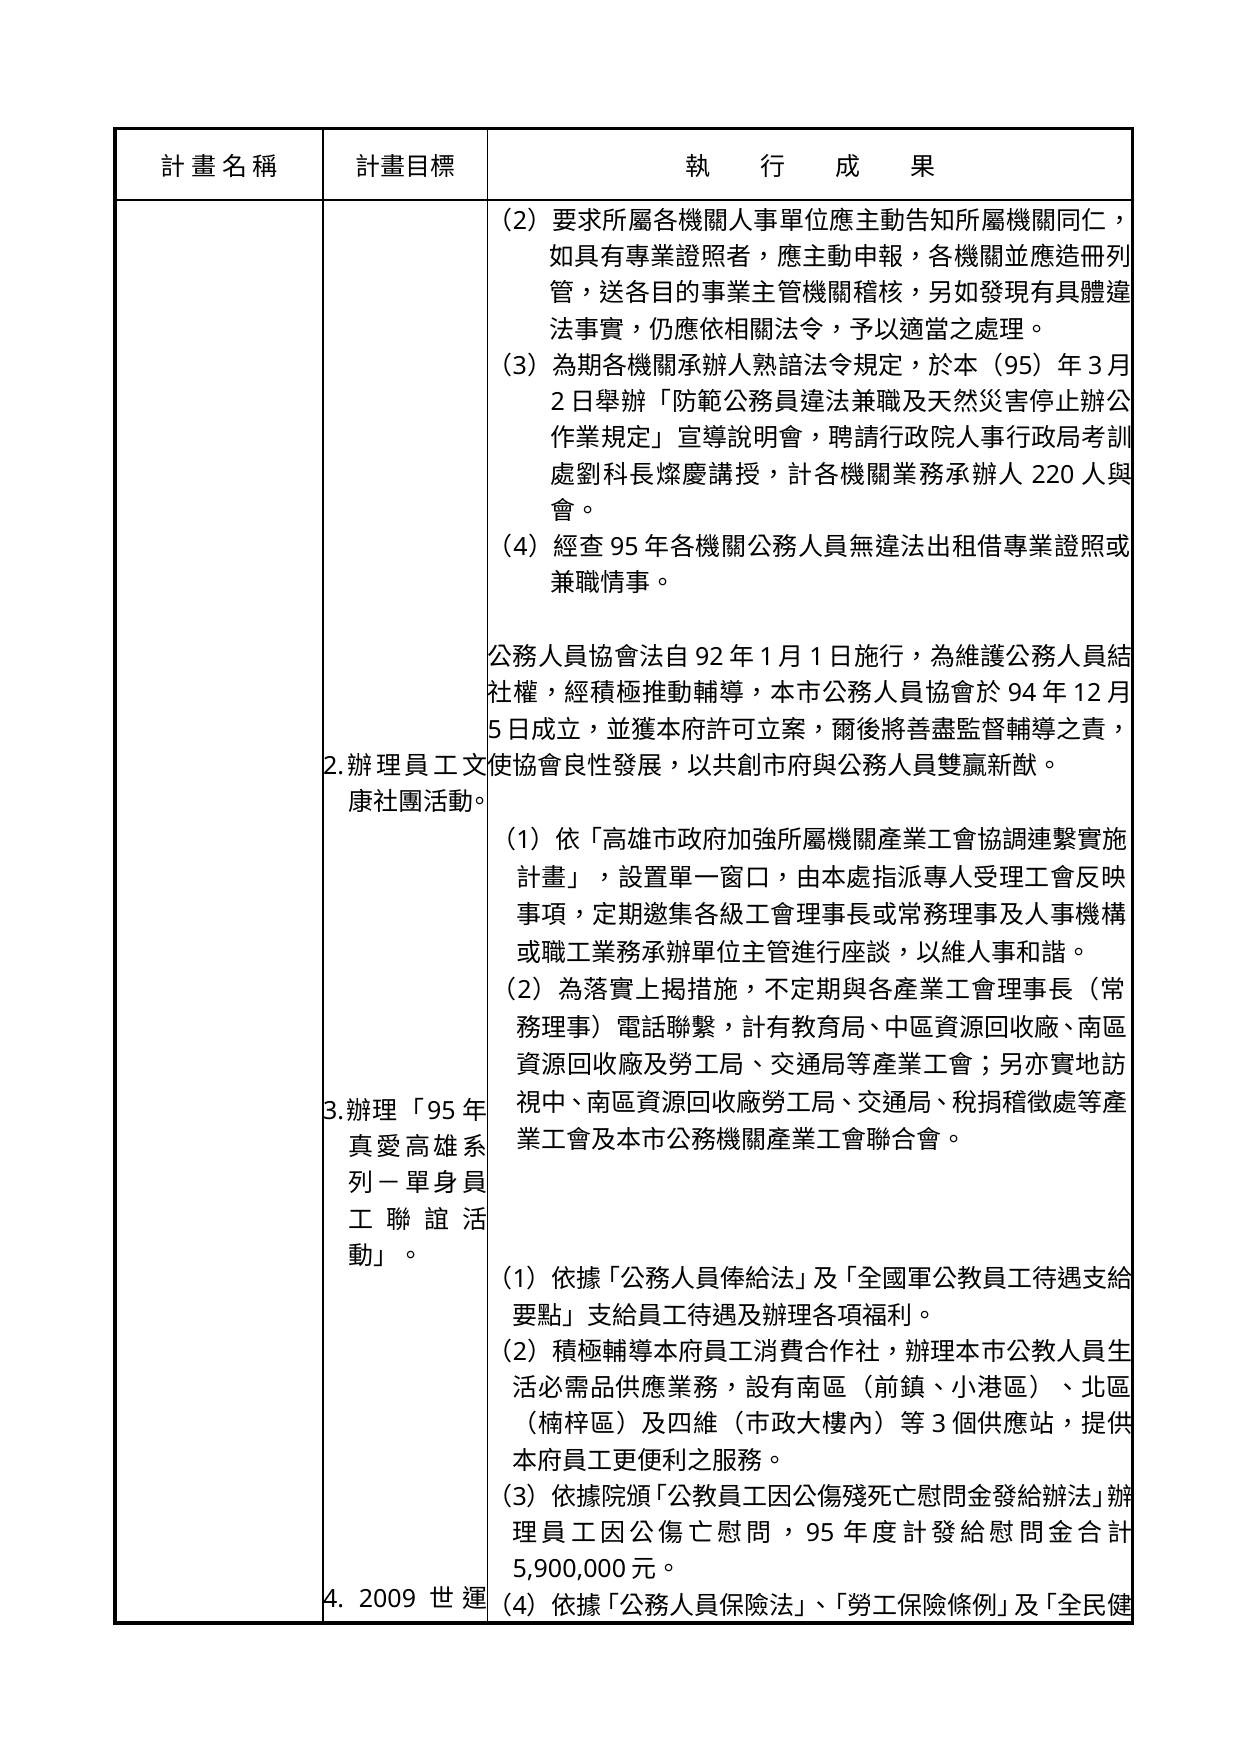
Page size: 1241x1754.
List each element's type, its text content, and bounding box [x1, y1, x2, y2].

table_cell 1.賡續組織整簡。 2.推動員額精簡。  3貫徹「各級行政機關、公立學校超額工友（含技工、駕駛）處理原則」。 1.全面擴大業務委外。  宣導及推動行政法人化 推動公務人力資本衡量制度 1.宣達人事法令鬆綁政策，增進行政效能。 2.強化行政院所屬各級機關人事機構人事專業網。 3.確實執行人事主管職期輪調。 4.提高人事人員素質。 5.人事人員陞遷獎懲公開。 6.強化人事人員專業能力。  7加強推動顧客導向之人事服務。 1.考用合一，依法用人，內陞外補並重。 2.建立優良陞遷環境，期人與事密切配合。 3.加強拔擢績優女性擔任主管。 4.續執行定額進用身心障礙人員及原住民。 5.管理約聘僱人員。 6逐年提列須具英語資格職務。 配合各機關用人需要適時分發考試及格人員。 辦理年度國家考試南部考區試務工作。 1.推動終身學習，型塑學習型政府。 1.運用多元學習管道，厚植公務人員英語能力。 2.成立外事窗口提升行政效能。 辦理市政經營創意工作坊，凝聚市政發展願景。 提振公務人員士氣。 1.覈實辦理獎懲。 2.選拔模範公務人員。 3.選拔績優職工。 4.請頒公教人員服務獎章。 5.請頒政務首長功績獎章。 6.頒發資深績優工友服務獎狀。 1.結合績效落實考績。 2.責成各級主管人員加強對府屬員工之考核 3.暢通申訴管道，保障公務人員權益。 4.維護兩性工作平等營造優質工作環境。 5.防止公務員違法出租（借）專業證照或兼職等情事。 1.輔導本市公務人員協會健全運作。 2.設置單一窗口，由專人受理工（協）會反映事項。 1.增進員工待遇福利。 2.辦理員工文康社團活動。 3.辦理「95年真愛高雄系列－單身員工聯誼活動」。 4. 2009世運會比賽項目－運動舞蹈推廣。 5.本府公教員工千人淨山活動。 6.妥辦員工托育。 7.推動績效獎金制度。 1.辦理退休與資遣。 2.辦理撫卹。 3.發放月退休金。  4.照顧退休人員及在職亡故人員遺族。 1.建立公務人員人事資料。 2.編印職員錄、主管人員名錄。 3.建立人事行政資訊系統。 依據有關法令辦理住宅輔購貸款及急難貸款。 提升員工健康心靈，營造人性關懷組織文化。 提升員工生活品質，維護身心健康。 依據本府公教員工福利互助金結算作業注意事項辦理。 辦理本市公教人員輔助購置住宅貸款 [324, 201, 487, 1621]
table_header 計 畫 名 稱 [117, 130, 322, 199]
table_header 計畫目標 [324, 130, 487, 199]
table_header 執 行 成 果 [488, 130, 1131, 199]
table_cell [117, 201, 322, 1621]
table_cell (1)成立「經濟發展局」及「城市行銷局」： 為因應國家通訊傳播委員會之成立，併同觀光業務之推展，規劃將新聞處轉型為「城市行銷局」，另考量建設局職掌為工、商行政、登記與管理輔導等業務，規劃招商業務併同檢討改制為「經濟發展局」。上開組織變革涉及本府組織自治條例，爰一併檢討研修，本案前依規定程序送請市議會(第6屆)審議，惟尚未完成二讀程序，依「高雄市議會議事規則」第18條第2項規定，應將相關修正草案重行函送市議會(第7屆)審議。 (2)裁撤本市集中支付處併入財政局設科辦理： 本市集中支付業務委託高雄銀行辦理，成效良好，爰檢討將本市集中支付處裁撤併入財政局成立第五科，該處現有人力36人，裁撤後於財政局第五科置9人，其人事管理員及會計員各1人移撥該局人事室及會計室，合計移撥11人(編制員額隨同移撥)。經辦理修正財政局組織規程暨編制表，並同時廢止集中支付處組織規程暨編制表案，自95年7月1日施行，業經考試院95年4月3日考授銓法四字第0952605958號函同意備查。集中支付處其餘超額人力24人（職員13人、職工3人及約僱人員9人），業於95年2月前完成移撥財政局7人、稅捐稽徵處17人(在各受移撥機關編制員額內吸納)。 (3)研議修正本府組織自治條例： 本府本部擬修正恢復為「高雄市政府秘書處」，並統合消保業務，配合成立城市行銷局及經濟發展局一併研議。 (4)研議修正本府所屬9個機關組織規程： A.研議修正本府教育局組織規程，設立「家庭教育中心」： 本府教育局配合市立社會教育館改隸該局，及為符「家庭教育法」第7條第1項及第3項應設置「家庭教育中心」之規定，修正該局與市立社會教育館組織規程暨編制表，設「家庭教育中心」為局內單位，辦理家庭教育事項，並將「社會教育館」列為所屬機關。本案業經考試院同意備查，惟設家庭教育中心為局內單位部份，仍應於下次辦理修編時配合修正為所屬機關。 B.研議修正本府市立社會教育館組織規程暨編制表： 市立社教館改隸教育局，並配合家庭教育中心之成立，減列組員、技士、辦事員各1員，移撥至教育局，編制員額由25員修正為22員，本案刻正辦理報請銓敘部轉陳考試院備查中。 C.研議修正本府文化局組織規程： 所屬機關社會教育館改隸教育局，在總員額內調整內部單位員額配置，修編前編制員額為89員、兼任1員，修編後調整為88員、兼任1員(技佐1員移撥客委會)，本案業經考試院同意備查在案。 D.研議修正本府消防局組織規程： 增設「災害管理科」、「緊急救護科」及「第3救災救護大隊」，並擬增加員額285員，編制員額由現有713員增加為998員。因與本府員額管制「零成長」之規定不合，函請重新檢討在案。 E.研議修正本府工務局下水道工程處組織規程： 擬減列「薦任第八職等」隊長1員，改置為「薦任第八職等至第九職等」副總工程司，並兼任隊長（維護工程隊），刻正依規定報請考試院及本市議會（第6屆）備查中，惟依「高雄市議會議事規則」第18條第2項規定，應將本案重行函送市議會(第7屆)審議。 F.研議修正本府勞工局組織規程暨編制表： 勞工局專責辦理勞工行政業務，其中有關勞工條件、勞工安全衛生、勞工檢查、勞資關係及勞資爭議處理與勞工福利、勞工保險等事項屢有涉法疑義暨法律適用問題，研擬於第二科之職掌，增列「法制」事項。本案業經考試院同意備查。 G.修正本府公教人力發展局組織規程： 擬修正機關名稱為「高雄市政府人力發展局」，並修正調整內部單位名稱及職掌，總員額27員維持不變，本案依規定程序併本府組織自治條例修正案辦理。 H.研議修正本府建設局組織規程暨編制表： 擬轉型為「經濟發展局」，裁撤所屬「高雄市風景區管理所」，風景區管理業務及人力移撥至本府工務局養護工程處，動物園管理業務及人力移撥至教育局；修正調整內部單位職掌，該局第三科漁業業務移撥至海洋局，第五科觀光業務移撥至城市行銷局，並增加辦理本市招商行銷之規劃、管理及投資企劃與輔導、招商資訊蒐集等事項，改制後編制員額由124員修正為104員，減列20員，其中18員移撥至城市行銷局，2員移撥至府本部，本案依規定程序俟本府組織自治條例修正施行後，據以續辦。 I.研議修正本府新聞處組織規程暨編制表： 新增第四科專責推動本市觀光業務，另保留所屬電影圖書館及高雄廣播電台，改制後編制員額由39員修正為57員，新增18員由建設局移撥改置，本案依規定程序俟本府組織自治條例修正施行後，據以續辦。 (5)配合員額配置準則規定，修正海洋局、美術館、勞工育樂中心、博愛職業技能訓練中心、監理處、殯葬管理所、資訊中心等7個機關組織規程暨編制表。 (6)檢討任務編組： 本府共計有112個任務編組，為健全任務編組及組織功能，發揮其應有之行政效率，促請各機關檢討任務編組，95年1月至95年12月計新訂7項，修正13項，廢止2項任務編組。 （1）訂定員額管制措施： 為撙節人事費支出，95年員額成長率仍維持「零成長」，並訂定本府所屬各機關95年度員額管制措施，以94年12月21日高市府人一字第0940061135號函轉各機關照辦，各機關、醫院員額管制，一律不得請增員額；聘僱員額仍維持零成長；技工及工友員額不得新僱；賡續採行精簡員額5％措施，各機關每2個月填報精簡執行表，並予列管。 （2）賡續推動員額精簡： 本府為有效抑制人事費之成長，貫徹員額精簡政策，於82年12月31日高市府人一字第41330號函訂精簡計畫，並自83年起分3階段落實精簡，迄95年合計精簡1597人，精簡比例15.3%。 依行政院該處理原則規定，加強超額工友之處理，並請各機關依行政院訂定之事務勞力替代方案，擴大自動機具之使用，積極辦理勞務委外並要求職員自我服務。 （1）成立行政業務委託民間辦理推動小組： 依「行政院及所屬各機關推動業務委託民間辦理實施要點」等規定，成立行政業務委託民間辦理推動小組，委員25人，負責策劃及決定委託民間辦理業務。本府各機關未來委託民間辦理業務項目經核定列管者計60項，其中報行政院人事行政局列管6項，定期檢討執行進度。行政院人事行政局及專家學者並於95年6月22及23日實地訪查本府相關機關行政業務委託民間辦理執行績效。 （2）辦理行政業務委外標竿學習研討會： 於95年規劃辦理2場全國性委外研習會，分別於6月22日及23日假本府大禮堂舉行完竣。本次研習會計有全國各縣市150位辦理委外之8職等以上主管人員參加，除邀請人事行政局吳副局長三靈主持研習會外，特聘銘傳大學席代麟教授講授「政府業務委託民間辦理之理論介紹」，另邀請財政部鄭副署長裕博、工程會張簡技正鍾琪及林研究員嘉蓉、財政部國有財產局廖組長蘇隆等4位長官到場解答各機關辦理委外業務時所遭遇之問題，並安排本府「集中支付作業」、「生日公園」、「新光廣場」、「英國領事館」、「孔廟及忠烈祠」等6項委外案作為委外標竿個案分享，且實地參訪「生日公園」及「新光廣場」兩處公園現場。 （3）市庫集中支付業務委外： 為配合電子簽章法公布實施，積極推動電子科技傳輸辦理公款支付，本府92年12月2日第1076次市政會議審議通過「高雄市市庫電子支付委外試辦作業要點」，分3期實施完成，於94年3月訂定「高雄市市庫集中支付電子作業處理要點」全面實施，並於95年7月份完成集中支付處裁併為財政局局內科，計精簡人力17人。 參照行政院組織改造委員會揭發「四化」之行政法人化方向，推動行政法人化業務，檢討電台等文教機構行政法人化之可行性。 依據行政院人事行政局93年11月19日局企字第0930065142號函規定各機關推動公務人力資本衡量制度，並規定：94年度應於適當場合宣導運用本項制度，並輔導至少1/5以上所屬機關運用本項制度。為擴大運用成效，於95年規劃輔導本府各機關計辦理。據各機關完成之解讀報告，100%呈現黃綠燈之評價，顯示各機關人力資本管理具有優勢。對於偏低評價之面向，均研議具體改善措施。整體而言，運用本項制度對於提升機關行政效能確有實質助益。 95年人事業務績效考核，本府榮獲全國人事處組第2名，惟不以此自滿，為提升行政效能，簡化作業流程，年度計檢討工作簡化如下： （1）簡化人事業務績效考核方式，考核方式並由實地考核改以書面審查及網路報資料之方式辦理，確實減輕人事同仁工作負擔，提昇人事服務品質。 （2）為期本處暨所屬人事機構出缺職務派補作業一致，訂定人事人員平調原則。 （3）為擴大工作簡化成效，減輕人事同仁工作負擔，簡化辦理人事主管會報。 （4）建立人事知識庫： 為建立各項人事業務標準作業工作流程，並期各人事機構同仁工作經驗能有效傳承，以提昇人事服務效能，爰於本處網站建立人事知識庫，隨時將新訂或修正之作業流程及規定，提供各人事機構辦理業務參考，各人事機構亦參照建立各機關人事知識庫供同仁參閱。 （5）為簡化作業流程，本處人事甄審委員會及考績委員會之票選委員。 依據「高雄市政府人事處所屬人事機構人事專業網具體作法」，各級人事機構按所在機關業務性質、工作地區等編為10組，各小組每半年召開聯繫會報1次。中心議題為「如何落實推動人事人員核心能力」、「如何有效提昇公務人員英語學習環境」、「如何有效推動人力資源運用」、「如何提昇退休員工參與志願服務」，全年共舉辦座談20次。 依據「行政院所屬各級人事機構人事人員設置管理要點」有關人事主管職期調任規定，檢討實施職期調任。至95年12月底，薦任第七職等以上之人事主管人員任期屆滿6年者計8人，均已完輪調，完成比率100%。 提報人事職缺進用考試人員為提升所屬科員、助理員層級人力素質，貫徹考用合一，每年提供職缺供考試及格人員分發進用。95年提報高考及普考人事行政類科19人（含高考17人及普考2人）、3等及4等地方特考人事行政類科29人（含3等15人及4等14人），合計48個職缺。目前已提報96年高考人事行政類科24人。 （1）為落實執行本府精簡員額政策，於本處暨所屬人事人員職務出缺時，除優先管制精簡之職缺外，均確依公務人員陞遷法規定簽報首長決定內陞或外補，並提報本處人事甄審委員會審議，以符內陞與外補兼顧原則，並契合公開、公平、公正，擇優陞任或遷調歷練，以拔擢及培育人才。95年內計辦理內陞46人，遷調54人，外補15人，合計共辦理陞遷115人。 （2）每月召開考績委員會審議獎懲案件，95年全年共召開11次會議，審議193件提案，獎懲案189件。 （3）表揚績優人事人員，95年經評選後，計遴薦人事處股長李玉秀、人事處股長尤淑惠、住福會兼組長吳碧瓊、教育局人事室科員王素蘭、衛生局人事室股長蘇麗明，其中人事處股長李玉秀當選行政院績優人事人員。 為加強推動顧客導向之人事服務，並激勵人事人員創新思維及工作效率，於96年規劃提昇人事人員英語能力專題演講、新進人員座談會暨參訪活動、人事人員專班及活力人事人員相關系列活動。 （1）活化觀念人事人員訓進修： 依據公務人力發展中心及本府公教人力發展局年度研習實施計畫提報訓練需求，並辦理遴薦調訓。本年度共計辦理訓練201人次： A.「中階人事主管班」共5期（3天），計遴薦薦任主管人員17人參訓。 B.「人事人員專業研習班」1期（5天），計遴薦非主管人事人員15人參訓。 C.「人事業務專題研討會（人事法制與人事創新研討」共3期（1天），計遴薦人事人員23人參訓。 D.「人事業務專題研討會（組織編制與人力運用研討」共3期（1天），計遴薦人事人員22人參訓。 E.「人事業務專題研討會（績效考核與人力資源發展研討」共5期（1天），計遴薦人事人員21人參訓。 F.「人事業務專題研討會（待遇退輔與保險研討」共4期（1天），計遴薦人事人員20人參訓。 H.「心理健康及諮詢輔導研習班」共6期（5天），計遴薦25人參訓。 I.「人事人員專業核心職務研習班」1期（2天），計遴薦薦任第八職等以下人事主管及科員79人參訓。 J.「新進人事人員法規實務班」1期（3天），遴薦新進人事人員31人參訓。 （2）強化研究發展寫作品質： 鼓勵所屬人事人員就職務專長，踴躍研究創新，提供具體作品；並將研究發展成績列為本處暨所屬人事人員陞任評分個別選項標準表內發展潛能之評分項目，處內初評成績前五分之一者，另行敘獎。95年度人事行政研究發展獎勵作品計32篇，選送作品12篇報送人事行政局參賽；經評審後，本處股長何金玉撰寫「地方行政機關組織變革與公務人員因應策略之研究-以高雄市政府為例」1篇獲佳作獎。 （1）依本處訪視所屬人事機構計畫不定期訪視人事機構，以瞭解人事業務實際運作狀況， 95年計訪視14人。 （2）於95年11月23日辦理新進人事人員座談會及參訪活動，以增進市政建設風貌之瞭解，充分行銷高雄並加強本府人事同仁對市政團隊之向心力，提昇人事服務效並推展友善城市觀光魅力，另請各人事主管訪問新進人事人員居所，以達到溝通關懷及經驗傳承之目的。 （3）為激勵人事人員創新思維及工作效率，並發揮健康運動城市精神，及配合本市籌辦2009年世界運動會，經於95年3月29日舉辦人事人員運動舞蹈友誼賽，本處暨所屬人事機構計有15隊參賽，各參賽隊伍優異的表現，激勵人事人員的潛能發揮。 （4）辦理「行政院人事杯桌球比賽」： 於95年8月18日及19日兩天假「中正技擊館」舉行「95年行政院人事杯桌球比賽」，比賽活動參賽隊伍包括中央機關、各縣（市）政府計有37個機關人事同仁組成共48隊，約650餘人參加。比賽安排精彩大會表演，並安排盛大的開幕典禮，由行政院人事行政局周局長弘憲主持，並邀請本市葉前代理市長擔任大會榮譽會長並蒞會致詞。賽程共安排128場次，採男、女組團體賽方式，依循環賽結果，取男子甲組前6名、女子甲組前3名、男子乙組前8名、優勝6隊及女子乙組前4名、優勝2隊。本處男子隊參加男子乙組比賽獲第7名，女子隊參加女子乙組比賽獲第3名。活動圓滿順利，並為城市行銷及人事人員交流作了很好的示範。 （1）對於各機關辦理任免遷調業務，督導確實依公務人員任用法、公務人員陞遷法及相關釋例規定辦理，除依本府分層負責明細表按權責核處外，並嚴格審查相關資格條件及證件資料。 （2）另對於規定之訂定「陞遷序列表」、「陞任評分標準表」、「本府公務人員職務遷調要點」、「設置甄審委員會」及依限辦理動態登記或送審、請任等各機關均能依規定確實辦理。 （3）督導各機關辦理自行遴用及商調府外人員任用案時，均依規定檢附「本府暨所屬各級機關（學校）遴用人員情形表」，查核擬任人員之國籍及公務人員任用法第28條等相關法令規定。 （4）各機關95年總計辦理內陞案件686件（計委任職晉陞189件、薦任職晉陞463件、簡任職晉陞34件）。 （1）依照「公務人員任用法」、「公務人員陞遷法」規定，督促各用人機關依法辦理人員之新進、陞任及遷調，凡職務出缺辦理內陞時，須依照公務人員陞遷法及各機關訂定之「公務人員陞遷序列表」及「陞任評分標準表」，秉持用人唯才、公平客觀、內陞與外補並重原則，審慎辦理陞遷。 （2）本府各機關遇有職務出缺，如決定外補時，隨時將職缺詳細資料及徵才條件統一刊登本府網頁/公佈欄/高雄市政府徵才公告，刊登期限一週，實施迄今，除供外界查詢，嘉惠於外縣市工作欲請調回本府服務之市民，並確能使各機關透過網路廣徵人才，遴用優秀人才。95年辦理各機關上網公開徵才案件計434件。 （3）為利即時了解各機關職務出缺情形暨隨時提供最新各項人事統計資料，爰開發缺額查報等網路作業系統。本系統實施後，不但可快速、正確提供訊息，以簡化工作流程，並可應業務需要，自行設立調查表暨問卷專區，縮短承辦人彙整案件時間，提高行政效率。 （4）考試院修正「職組暨職系名稱一覽表」、「依法考試及格人員考試類科適用職系對照表」及「專門職業及技術人員考試及格人員得轉任公務人員考試類科適用職系對照表」等相關規定，並自95年1月16日施行，本府人事處為使所屬各機關學校人事人員熟稔任免遷調銓審等人事法規，俾提昇人事服務品質，於95年12月7日(星期四)下午2時至5時，假本府合署辦公大樓地下室二樓大禮堂辦理講習，參加對象由各機關學校指派辦理任免遷調業務之人事人員1人，合計約250人，並請銓敘部銓審司呂副司長秋慧擔任講座。 （1）本府晉用女性擔任各級行政機關主管比例逐年提高，95年一級主管現有人數計902人，其中女性主管計335人，比例達37.14﹪；二級主管現有人數計558人，其中女性主管計230人，比例達41.2﹪；合計一、二級主管現有人數計1,460人，女性主管565人，進用比例已達38.7％，較94年增加1.63％。 （2）女性參與決策獲獎 本府連續4年榮獲行政院促進女性參與決策特別獎。行政院為促進女性參與決策，自91年訂頒「行政院暨地方機關促進女性參與決策績效優良獎勵計畫」，本府晉用女性擔任各級行政機關主管比例逐年提高，已連續4年榮獲該項特別獎之榮耀，與前屆計有4個機關獲得特別獎相比較，今年得獎機關僅有本府，本府能再度蟬連，殊屬不易。 （3）拔擢女性擔任行政系統重要職務。已拔擢社會局許局長釗涓、原住民委員會江主任委員梅惠、鼓山區公所藍區長美珍、市立體育場費場長陪弟、鹽埕地政事務所游主任彤芬、三民區衛生所林所長綉美、左營區衛生所李所長素華、前金衛生所謝所長銀娟8位女性擔任首長、副首長之重要職務，打破過去男性擔任行政系統重要職務之傳統觀念。 （1）自「身心障礙者保護法」實施以來，積極依規定進用身心障礙人員，在各機關共同努力賡續辦理之下，各依法應進用之機關學校已於91年9月全部完成足額進用。 （2）本府迄95年12月應進用身心障礙人員473人，已進用866人，進用比例達183％，超額進用393人。嗣後仍持續督促各機關遇有人員異動，迅即於當月份遴員補足，以維持足額進用身心障礙者成效。 （3）為落實市政「弱勢優先」，照護本市籍原住民同胞，促進原住民就業機會，保障其工作權，率先中央規劃，於88年實施以職工的2％進用原住民，並陸續執行進用，嗣90年10月31日公布實施「原住民族工作權保障法」，依該法計算本府暨所屬各機關計需進用原住民計49人。95年已進用140人（超額進用比率為286%），如含具公務人員任用資格者已進用236人（超額進用比率為482%）。 （4）督促府屬各機關學校依行政院人事行政局規定於每月10日前，按時上網填報「人力資源管理系統」作業，並控管執行情形，列入平時考核紀錄。 本府對於各機關提報年度擬續聘僱計畫均依據「健全機關組織功能合理管制員額作業要點」嚴格審核管制，93年核定1,220人；94年核定791人；95年核定778人。 3年共減列442人，裁減比率36.23％。 （1）依據行政院93年8月23日院授人力字第09300638051號函頒「提升公務人員英語能力改進措施」中有關「增加各機關須具備英語資格之職務範圍」規定，各主管機關（含所屬機關學校）94年底應達4.5％；95年底應達5％；96年底應達6.5％。 （2）截至本年底本府各機關學校總員額數為12,517人，提列需具備英語資格職務之員額數計812個，已達所屬公務人員總員額數6.78％％，超越行政院規定95年底應達5％之目標。 本府配合行政院所屬各機關需用高等、普通暨初等考試及特種考試地方政府公務人員考試錄取人員任用計畫作業要點，擬定年度用人計畫，申請分發考試及格人員，95年度計提報各項公務人員考試（含特考）職缺143個。 （1）本府95年計配合考選部辦理15項國家考試試務工作，服務南部考生計123,743人。每次考試均協調借用各級學校做為試場，並洽請警察局、教育局、環保局、新聞處、公車處暨臺灣電力公司、自來水公司、高雄客運公司等配合提供各項相關服務措施，使歷次試務工作均圓滿完成，屢獲考選部及考生肯定。各項考試期間考生所需之住宿、餐飲、交通等均在本市消費，有助帶動本市餐飲、旅館等行業商機。 （2）考選部為強化國家考試監場工作人員基本工作知能，提昇監場工作品質，確保考試公平、公正的進行，繼去年在南部(高雄)考區舉辦2場次監場人員講習會後，於95年9月11、12、13日假本市苓雅區行政中心大禮堂舉辦5場次監場人員講習，計506人參加，由考選部謝首席參事連參擔任講座。參加講習人員於講習結束前施予測驗，經測驗合格者，發給公務人員終身學習護照之3小時學習紀錄及合格監場證，其基本資料登錄在該部行政網「候用監場人員管理系統」，作為嗣後辦理考試優先遴聘擔任監場工作之依據。 （1）為營造公務人員相互學習機制，落實學習型組織理念，標竿學習擴大學習效果，於95年7月27、31日、8月2、4、8日假本市左營區行政中心、前鎮區行政中心、三民區行政中心、鹽埕區行政中心、本府大禮堂舉辦5梯次「型塑學習型政府行動方案擴散學習巡迴觀摩」，除展現擴散學習成果外，並針對組織學習相關問題了解及認同程度問卷調查，並就成功回收有效問卷分析結果，顯示同仁對組織學習各項認同度及滿意度達近9成。本項推動成果經主動參加行政院專案業務考核，勇奪中央第1組第3名佳績，成果堪稱豐碩。 （2）積極辦理系列「終身學習惠一生」多元學習活動，包括法治、兩性平權、性別主流化、生物多樣與生態保育、消費者保護、觀光宣導等議題，對增進員工工作知能，活化公務人力，甚具助益。 （3）訂定「高雄市政府推動核心價值實施計畫」，積極推動公務人員專業、進取、創新等前瞻性價值觀，除舉辦宣導說明會、製作宣導卡轉發同仁持閱外，並建置宣導網頁責請各機關宣導，擴散核心價值，另並辦理真愛高雄行動學習營活動，會中設置核心價值與專業核心職能成果展示區及宣導問卷調查，有效營造核心價值內化學習。 （4）補助資深績優公務人員出國考察，95年度辦理100人，每人補助費用1萬元，對增廣府屬同仁新知，宏觀視野，甚具助益。 （5）本府所屬機關學校公務人員總數11,923人，95年度除少數71人因停職、留職停薪、延長病假等原因確無法參加學習活動者外，其餘所有公務人員11,852人電子學習護照中均登有學習紀錄，使用比例高達100％，辦理成效卓著。 （1）為提高府屬公務人員通過各項英語能力測驗人數比例，95年5月15日辦理「多益測驗輔導說明會」，參加人員計250人，對於激勵同仁參加多益測驗，提升英語能力深具效益。 （2）95年7月27、31日、8月2、4、8日分假本市左營區公所、前鎮區公所、三民區公所、鹽埕區公所及本府大禮堂舉辦本府辦理真愛高雄行動學習營五場次巡迴觀摩活動中，邀請本府94年國際事務菁英出國學習人員及參加出國專題研究、菁英領導班及英檢中高級檢定通過同仁就英語學習經驗分享，提供與會同仁標竿學習，對協助同仁參加英語能力測驗，倍增信心效益。 （3）主動辦理英語測驗，加強服務有效提高參加檢測意願，95年9月27日假本市苓雅區行政大樓大禮堂辦理本府暨所屬機關學校公務人員多益測驗，計210人參加測驗，通過檢測108人，有效提升本府同仁英語能力並提供多元檢測之選擇機會。 （4）責請50人以上一級機關將英語培訓課程納入年度訓練進修計畫，每年至少開辦2梯次英語相關培訓課程，95年各機關開辦班別合計50班次，藉由互動帶動英語學習熱誠與興趣。 為應本府成立「涉外事務單一窗口」，自2005年至2009年止，每年培育具備國際跨文化溝通協調能力之專業人才，遴選各機關外語能力良好公務人員30名分「教育課程訓練」及「赴國外姐妹市學習」2階段培訓，於結訓後派駐窗口專責服務，對提升本市行政效能及國際知名度，誠具效益。 中階主管為市府各項施政工作基層第一線承辦主管，為建立溝通平台，凝聚市政發展願景及共識，瞭解施政主軸，期達到廉潔、效能、便民之施政最高的目標，特於95年2月9、13、20日假本府公教人力發展局分3梯次辦理創意工作坊活動，由本府各一級機關業務科（組）長，計約130人參加，3梯次均由市長親自主持，藉由面對面溝通互動交流學習，有效凝聚市政發展交互學習及共識，與會同仁並計提出132件建言，均由市長答覆回應，與會同仁均覺溫馨感動，成效良好。 （1）委任晉升薦任官等訓練為激勵基層公務人員工作士氣，暢通升遷管道，每年就府屬各機關學校具公務人員任用法第17條第5項所定資格條件人員，依評分標準表評比資績，提經甄審委員會審查遴選參訓。 （2）薦任升簡任官等訓練為儲備簡任高階公務人才，每年就府屬各機關具公務人員任用法第17條第2、3項所定資格條件人員，提經本府審查委員會審查遴選參訓。 （1）依「公務人員考績法」及其施行細則、「公務員懲戒法」、「行政院及各級行政機關學校公務人員獎懲案件處理辦法」、「高雄市政府及所屬各機關公務人員獎懲案件處理要點」等規定審慎辦理獎懲，並恪守獎懲公開、客觀、公正、適切允當之要求，把握時效。 （2）為加強各機關學校承辦人瞭解獎懲考核規定，於95年11月21日假本府大禮堂，舉辦服務考核講習會，敦請行政院人事行政局考訓處許專門委員文壽主講，各機關學校考績業務承辦人計205人參加。 （3）對於重大獎懲案件均刊登本府公報，以獎優惕劣，95年記二大功48人；記一大功239人；記一大過9人；移付懲戒14人。懲戒處分情形：撤職1人；降級2人；記過3人；停職21人；復職23人；免職6人。 依據「行政院表揚模範公務人員要點」及「高雄市政府暨所屬各機關選拔模範公務人員實施要點」規定，選拔表揚模範公務人員，經評定結果如下： （1）工務局下水道工程處科長葉恩嘉、警察局刑警大隊分隊長黃裕凱等2員榮膺行政院95年模範公務人員，獲頒獎座1座、獎金5萬元，並給予公假5天。 （2）苓雅區公所林課長坤龍等10員獲選為本府模範公務人員，業於本府95年7月員工月會表揚，各頒獎狀乙幀、獎金5萬元，並給予公假5天。 依據本府績優職工選拔實施計畫選拔本府所屬機關學校績優職工，經評審結果，計有教育局工友楊財興等20人獲選，業於本府95年7月員工月會中表揚，各頒發獎狀乙幀、獎金1萬元，並給予公假5天。 公教人員服務成績優良，於退休、資遣、辭職或死亡時，依任職滿40、30、20、10年頒給特等、一等、二等、三等服務獎章。95年請頒服務獎章特等7人；一等服務章191人； 二等服務章463人；三等服務章：584人。 為表彰本府95年12月25日卸任政務首長對市政建設貢獻，於95年12月20日函報行政院核辦渠等功績獎章。 依「本府頒發資深績優工友服務獎狀實施要點」，各機關編制內職工服務成績優良，連續服務滿30年者請頒一等服務獎狀，滿20年者請頒二等，滿10年者請頒三等。95年頒發一等服務狀26人；二等服務狀141人；三等服務狀：362人。 （1）依照公務人員考績法暨施行細則及本府訂頒之「高雄市政府所屬各機關以業務執行績效評列公務人員年終考績作業要點」，作為所屬公務人員年終考績考列甲等人數比例之參據，期透過個人工作考核與團體績效之結合，作客觀公平之考核，以彰顯考績功能，本府所屬各機關公務人員95年考績考列甲等比例為73.04％。 （2）為使各機關學校承辦人熟諳考績作業規定及流程，避免疏誤，於95年11月9日假本府大禮堂，舉辦考績作業宣導講習會，敦請銓敘部法規司周司長秋玲擔任講座，各機關學校考績業務承辦人計220人參加。 依「行政院及所屬各機關公務人員平時考核要點」規定落實平時考核工作並詳實建立公務人員工作、操行、學識及才能等各項考核資料，作為辦理年終考績、任免、獎懲、升遷、培育、訓練、進修等之重要準據。 (1)為加強保障法規宣導，使公務人員權益之保障益臻完善，於95年11月10日下午假本府大禮堂辦理保障法規與實務講習會，邀請公務人員保障暨培訓委員會保障處李處長俊生擔任講座，各機關學校保障業務承辦人計220人參加。 (2)95年各機關依法提出救濟情形為申訴23件，審理結果維持原處分19件、變更原處分3件、撤銷原處分1件；再申訴12件，審理結果維持原處分3件、審理中9件；復審2件，審理結果維持原處分及審理中各1件。 （1）本府為建立優質職場環境，領全國之先，於87年12月訂頒「本府暨所屬各機關防制員工性騷擾要點」，嗣配合「兩工作平等法」之實施，並納入「性別歧視」內涵，經2次檢討上開要點，於92年1月修正為「高雄市政府及所屬各機關性騷擾及性別歧視防治與申訴處理要點」。 （2）以「性騷擾防治法」自95年2月5日施行，考量上開本府處理要點之適法性，並避免本府同時存在兩組性騷擾再申訴單位，業踐行法制程序訂定「本府及所屬各機關學校性騷擾防治與申訴作業注意事項」，並以95年12月20日高市府人三字第0950065716號函頒在案。 （1）利用各項集會，或於訓練課程時講授相關法令規定，加強同仁正確觀念，避免違法情事發生。 （2）要求所屬各機關人事單位應主動告知所屬機關同仁，如具有專業證照者，應主動申報，各機關並應造冊列管，送各目的事業主管機關稽核，另如發現有具體違法事實，仍應依相關法令，予以適當之處理。 （3）為期各機關承辦人熟諳法令規定，於本（95）年3月2日舉辦「防範公務員違法兼職及天然災害停止辦公作業規定」宣導說明會，聘請行政院人事行政局考訓處劉科長燦慶講授，計各機關業務承辦人220人與會。 （4）經查95年各機關公務人員無違法出租借專業證照或兼職情事。 公務人員協會法自92年1月1日施行，為維護公務人員結社權，經積極推動輔導，本市公務人員協會於94年12月5日成立，並獲本府許可立案，爾後將善盡監督輔導之責，使協會良性發展，以共創市府與公務人員雙贏新猷。 （1）依「高雄市政府加強所屬機關產業工會協調連繫實施計畫」，設置單一窗口，由本處指派專人受理工會反映事項，定期邀集各級工會理事長或常務理事及人事機構或職工業務承辦單位主管進行座談，以維人事和諧。 （2）為落實上揭措施，不定期與各產業工會理事長（常務理事）電話聯繫，計有教育局、中區資源回收廠、南區資源回收廠及勞工局、交通局等產業工會；另亦實地訪視中、南區資源回收廠勞工局、交通局、稅捐稽徵處等產業工會及本市公務機關產業工會聯合會。 （1）依據「公務人員俸給法」及「全國軍公教員工待遇支給要點」支給員工待遇及辦理各項福利。 （2）積極輔導本府員工消費合作社，辦理本巿公教人員生活必需品供應業務，設有南區（前鎮、小港區）、北區（楠梓區）及四維（巿政大樓內）等3個供應站，提供本府員工更便利之服務。 （3）依據院頒「公教員工因公傷殘死亡慰問金發給辦法」辦理員工因公傷亡慰問，95年度計發給慰問金合計5,900,000元。 （4）依據「公務人員保險法」、「勞工保險條例」及「全民健康保險法」辦理公教人員暨眷屬保險。 （5）為維護本府公教員工身心健康，展現活力、快樂、舒適的健康城市，推廣員工預防保健之觀念，分區辦理95年度公教員工「健康DIY－養身保健工作坊」系列活動，期使同仁重視自身健康，定期實施健康檢查，本年度分別於市府合署辦公大樓大禮堂、左營高中、高雄高工、新興高中及港和國小等辦理5場次，參加人數計達800人，參加同仁反應良好。活動內容有：健康篩檢、衛教宣導、專題演講。 （1）輔導各機關學校依據「高雄市政府所屬各機關學校員工文康活動實施要點」規定，辦理文康活動。 （2）為提倡正當休閒文康活動，維護公教員工身心健康，依據上開實施要點指定機關輔導成立19個員工文康社團，社團種類包括球類、藝文類、技藝類等，如合唱團、書法、繪畫、登山健行、踢踏舞社及包裝藝術社等，除了平時利用公餘時間定期練習外，每年度並專案辦理各類大型活動，實施以來，績效頗受肯定。未來將賡續規劃增設新社團，俾使社團更加多元化，提供員工多樣選擇。 95年分別辦理下列單身員工聯誼活動： （1）「真愛高雄系列—山高水媚踏青行」：95年6月23日、6月24日)二天一夜，前往墾丁青年活動中心辦理本項聯誼活動。 （2）「真愛高雄系列—對對碰羽球會友活動」：95年8月15日下午假高雄市立體育場技擊館2樓西館辦理。 （3）「真愛高雄系列－愛的火苗烤肉活動」：95年9月22日假馬卡小子休閒餐廳(馬卡庭園餐廳)烤肉區辦理。 （4）「真愛高雄系列單身聯誼－鐵騎柔情旗津行」：95年11月24日假本市旗津區辦理。 （5）單身公教員工歲末聯歡派對：95年12月22日假合署辦公大樓地下2樓辦理。 （6）參加人數計達600人次。 2009世界運動會在高雄舉行，本處負責推廣運動舞蹈，為使基層社區市民瞭解「運動舞蹈」的內容，培養對「運動舞蹈」的興趣，期能推廣「運動舞蹈」至基層社區，以提昇「運動舞蹈」素質，特規劃辦理基層社區運動舞蹈示範觀摩活動。 （1）95年10月21日假高雄市立體育場技擊館2樓東館辦理。參加人員來自台北、台中、台南、高雄等職業選手、高雄市基層社區舞蹈團隊20餘隊，約800人暨府屬機關學校同仁200餘人。 （2）本項活動不但順利圓滿完成，而且盛況空前，極為成功，獲得與會人員的肯定與讚賞。 （3）另辦理「高雄市政府人事處暨所屬人事人員運動舞蹈友誼賽」，並於「退休公教人員聯誼活動」、「員工月會」、「真愛高雄—行動學習營行塑學習型政府方案」中、特別安排運動舞蹈宣導及表演，以達到多面向之推廣。 （1）為塑造宣導「2009世運在高雄」之熱身活動，暨希望本府公教員工能有機會走出辦公室，參加有益身心健康之戶外活動，鍛鍊強健體魄，並希望參加人員都能全家一起出動，更能增進夫妻及親子關係，爰規劃舉辦「千人淨山活動」。 （2）95年11月11日於左營區半屏山辦理，參加人數逾千人。 （3）活動順利圓滿完成，對於鍛鍊強健體魄及增進親子關係極有助益。 （1）為協助員工解決托兒問題，本府自86年起即與本市合格立案托兒所特約，優惠員工子女送托，並輔導市府員工消費合作社成立附設托兒所（位苓雅行政中心大樓一樓），於87年9月正式招生開學，提供員工便捷之托兒服務。為擴大員工送托選擇，90年度起，增加與本市私立幼稚園及課後托育中心特約，優惠員工子女送讀，並定期訪視調查特約園所供續約參據。95年度計特約幼稚園、托兒所及課後托育中心，共提供75個送托機會，頗獲員工好評，未來將賡續辦理。 （2）另為瞭解是項業務辦理成效，本府更定期派員訪視各特約幼稚園及托兒所優惠措施辦理情形，並做問卷調查滿意度，以做為日後續約之參考。 （1）辦理「高雄市政府實施績效獎金及績效管理制度實作研習會」 為期加強宣導績效獎金及績效管理制度並探討解決各機關推動本制度過程面臨之問題，特於95年1月19日假本市新興高中舉辦本府暨所屬機關績效獎金及績效管理制度實作研習營，參加對象為本府各級行政機關承辦績效獎金業務相關人員，並聘請人事行政局給與處林副處長文燦主講「績效獎金及績效管理制度運作實務與問題探討」，林副處長以深入淺出、幽默風趣的授課方式，針對績效獎金及績效管理制度之實務問題加以理論解析與實例講解，希就目前各機關推動績效獎金及績效管理制度之實務問題面對面溝通，獲致共識，俾利績效獎金及績效管理制度順暢推動。 （2）辦理期中實地訪查 利用實地訪視之機會瞭解本府各機關辦理績效奬金及績效管理制度成效，經查各機關利用各種集會、說明會、透過網站或人事服務園地等方式加強宣導，並與員工溝通使其瞭解。 （3）本處網站置有「績效獎金專區」網站，供公教同仁參考。 95年度辦理公務人員命令退休41人，自願退休311人，合計352人，職工退休182人，總計534人。另本年度對於不適任現職而又不合規定退休公務人員，經查符合公務人員任用法29條規定予與資遣者7人。 公教員工在職亡故時，均由服務機關協助辦理請卹，本年度計辦理職員部分請卹者有11人，職工部分請卹者則有12人。 95年第1期（1至6月）2560人及第2期（7至12月）2700人之月退休金如期發放，分別於1月16日及7月16日撥入各退休人員指定之帳戶內。 （1）為照顧退休人員及在職亡故人員為照顧退休人員及在職亡故人員遺族，於中秋、春節及端午節由各服務機關致贈慰問金每人每節2,000元。 （2）本府為加強府屬因公殉職員工未成年子女之生活與教育，邀集相關機關研商訂定「高雄市政府所屬機關學校因公殉職員工未成年子女照護基金辦法」，業於93年5月13日發布施行，嗣後各服務機關得視個案需要，於現行法制外，依本辦法再募集經費成立照護基金，並依信託法交付信託管理，對於因公殉職員工未成年子女之生活及教育，再予更加一層保障。 （3）為落實行政院照護退休人員政策，本府自78年起，每年均擇日辦理退休員工聯誼活動，藉以聯繫往昔為市政奉獻辛勞之退休同仁，增進彼此情誼，調劑退休生活情趣。本項活動實施多年，業已成為本府退休公教員工每年定期會面歡聚之重要活動。95年度本府退休人員聯誼活動於95年2月25日上午假本市中正文化中心廣場辦理完竣。是日參加人數計約有8千100餘人，施副秘書長蒞臨致詞，期勉退休人員常保持運動，健康養生。同時至各園遊攤位向與會退休同仁寒暄致意，場面熱鬧溫馨，過程順利圓滿，深獲退休人員好評。 （4）為加強照顧退休人員，對早期退休支領一次退休金生活困難之退休公務人員，發給年節（春節、端午、中秋三節）特別照護金，單身者：（79人、69人、66人），每節18000元；有眷者：（73人、65人、64人），每節31000元，95年申請核給者計416人次。 對公務人員個人人事資料持續更新，保持詳實完整，並依中央規定督促所屬依限填報人事統計季報表。 95年3月、9月各編印主管名錄乙次；95年3月間編印職員錄乙次。 （1）依據「全國各機關人事資訊系統個人人事資料傳輸作業要點」、「全國各機關人事資訊系統個人人事資料傳輸格式」及「全國各機關工友（含技工、駕駛）及駐衛警人事資訊系統個人人事資料傳輸格式」等標準，辦理人事資訊系統傳輸格式之修正。 （2）為賡續促進人事業務資訊化、提昇人事服務績效、支援人事決策、有效運用人力資源，同時利用人事資訊網路的使用以簡化作業流程，提昇工作效能，本府人事處成立人事業務e化推動小組。針對各項需求報表予以檢討，可透過人事資訊管理系統擷取者，則由該系統產製，如無法透過人事資訊管理系統呈現傳輸者，請本府資訊中心協助提供技術性支援開發網路通報系統。 （3）賡續維護本府人事處全球資訊中英文網頁，提供全年無休24小時服務，達到資訊瞬息可知，表件隨手可得的目標。 （4）各機關學校處理待遇有關之業務全面納入資訊系統管理，藉由網路化提高業務執行效能及滿意度。 （5）整合本府現有人事管理資訊系統及薪資作業系統，建立資料共享機制，減省行政成本。 （6）藉由資訊作業平台之整合，使相關人事資料進行交叉檢核，以提升資料之正確性。 (1)辦理住宅輔購貸款相關活動 A.本府為協助公教員工解決居住問題，落實公教同仁福利，本府自65年度至88年度累計輔建公教員公住宅總計為1,079戶，目前尚在貸款中者計有457戶。 B.另本府自65年度至95年度累計輔購公教住宅總計為9,969戶，目前尚在貸款中者5,056戶；95年度新增輔購住宅戶數為13戶，總金額為＄2,147萬6,028元。 C.辦理輔購住宅研習，增進公教員工購屋知能，賡續推動多元化福利措施，提供公教員工更多購屋選擇機會、增加看屋常識與經驗，以提昇員工住屋品質，享受健康優質之居家生活，95度辦理「理想家圓系列」活動5場次及實地參訪2場次合計7場次，吸引員工1252人次參加。 (2)公教員工急難救助貸款 A.本府準用行政院訂定之「中央公教人員急難貸款實施要點」，急難貸款項目為傷病住院、疾病醫護、喪葬及重大災害等4項，目前貸款利率為年息2.2厘，每年得檢討調整一次，貸款額度最高為50萬。目前核貸總件數累計達807件，金額為 $107,742,000元，目前尚在貸款中者有81件，金額為＄29,409,000元。 B.95年度新增申貸案件數為40件，金額為$15,694,000元 。 為落實人性關懷，提升同仁心理健康，協助規畫個人生涯發展，輔導解決所遭遇問題。建立組織健康心理環境，營造互動良好之組織文化，強化團隊之向心力，95年度的推動措施及獲致成果如下。 (1)線上心理諮商宣導 本府首創「線上心理諮商服務網」措施，過與高雄醫學大學合作，運用網路科技提供公教同仁一個便捷與隱密的諮商輔導網際空間，除呈現最新心理健康資訊外，亦經由網路視訊直接由專業醫師進行面對面的諮商，即時為員工解答疑惑，目前登錄人數已達10,113人。 (2)心理健康專題講座 95年度邀請學者專家到府舉辦心理健康專題講座，及現場經驗交流，總計辦理3場次，吸引公教員工661人次參加。 (3)員工關懷小組巡迴活動 95年度本府員工身心健康關懷小組前往本市苓雅國中等7個機關學校巡迴宣導市本府推動公教員工心理健康協助制各項措施及其他建置之服務資源網絡，進而協助府屬機關學校如何落實員工心理健康協助機制及妥適運用本府資源，總計有728位公教同仁參加。 (4)專責人員諮商輔導培訓活動 95年度除調派人員參加行政院人事行政局開辦之訓練班期外，本府亦開辦諮商輔導基礎訓練班1個班期，為期5天；本府自93年度起陸續開辦「心理健康與諮商輔導研習班」計6班期（全日制五天30小時），累計專責人員培訓人數已逾500人次。 (5)員工身心檢測「元氣坊」活動 95年度與衛生局及凱旋醫院賡續合作「元氣坊身心健檢活動」措施，實施對象與人數為委任第四、第五職等及薦任第六職等之公務人員，名額為1500人；實施期間自95.06.12起至95.09.06止；實際參加受檢人數1371人，參與比例高達91.4%，顯示員工重視心理層面的維護觀念已提升甚多。 95年度學者專家到府舉辦專題講座計5場次，提供予公教員工多元休閒選擇及優質旅遊行程，鼓勵員工休假旅遊，以紓解工作壓力，增進身心健康，吸引公教同仁863人次參加。 (1)督導府屬機關學校辦理現職人員福利互助金結算事宜。 (2)全面訪查各機關學校辦理結算情形，經彙整故機關學校之福利互助金均於95年4月底前依規定發放完畢。 (3)本項福利互助結算金分5年，逐年發放，將於97年全部發放完畢。 (1)95年度辦理輔購住宅貸款50戶，目前核貸13戶，金額為$2,147萬6,028元。 (2)調降本府公教住宅輔購基金利率方面 A.短期透支借款部分： 本府住宅購置基金於87年至90年度間因財政困難，權宜改與高雄銀行訂立短期透支契約舉借支應（額度26億3,673萬5,000元）；95年度經請本府財政局與該行協商由利率1.87％調降至1.80％承作（目前機動調整為1.97％），節省利息支出約1,900餘萬元。96年度透支借款利率經本府財政局與該行協商調降結果，該行堅持目前利率水準即1.97％，為有效減輕本府財務負擔，經請財政局協洽第一商業銀行以1.679%【依中華郵政一年期定期儲金機動利率（目前為2.14%）減0.461%機動計息】承作，將節省本府利息負擔計500萬餘元。 B.長期融資轉貸部分： ＊在89年度以前本府融資轉貸輔購部份：目前尚餘4,435戶，累計未償餘額為44億6,559萬7,158元；96年度融資利率經本府財政局協助與高雄銀行進行協議結果，由目前融資利率3.00624％調降為2.49％，降幅為0.5162％。 ＊在90年度以後由高雄銀行資金輔購部份：目前核貸633戶，金額為8億5,244萬1,039元；90年至96年度之銀行資金貸款利率經請本府財政局協助與高雄銀行進行協議，由目前貸款利率2.8％調降為2.49％，降幅為0.31％，其利率低於行政院規定之全國一致性標準（即2.8％）。 目前長期融資額度為$43億4165萬6266元；上開貸款利率調降結果將有效撙節本府利息支出將達1800餘萬元，及減輕本府員工購屋利息負擔每人每年約5580元，實質嘉惠公教同仁。 [488, 201, 1131, 1621]
